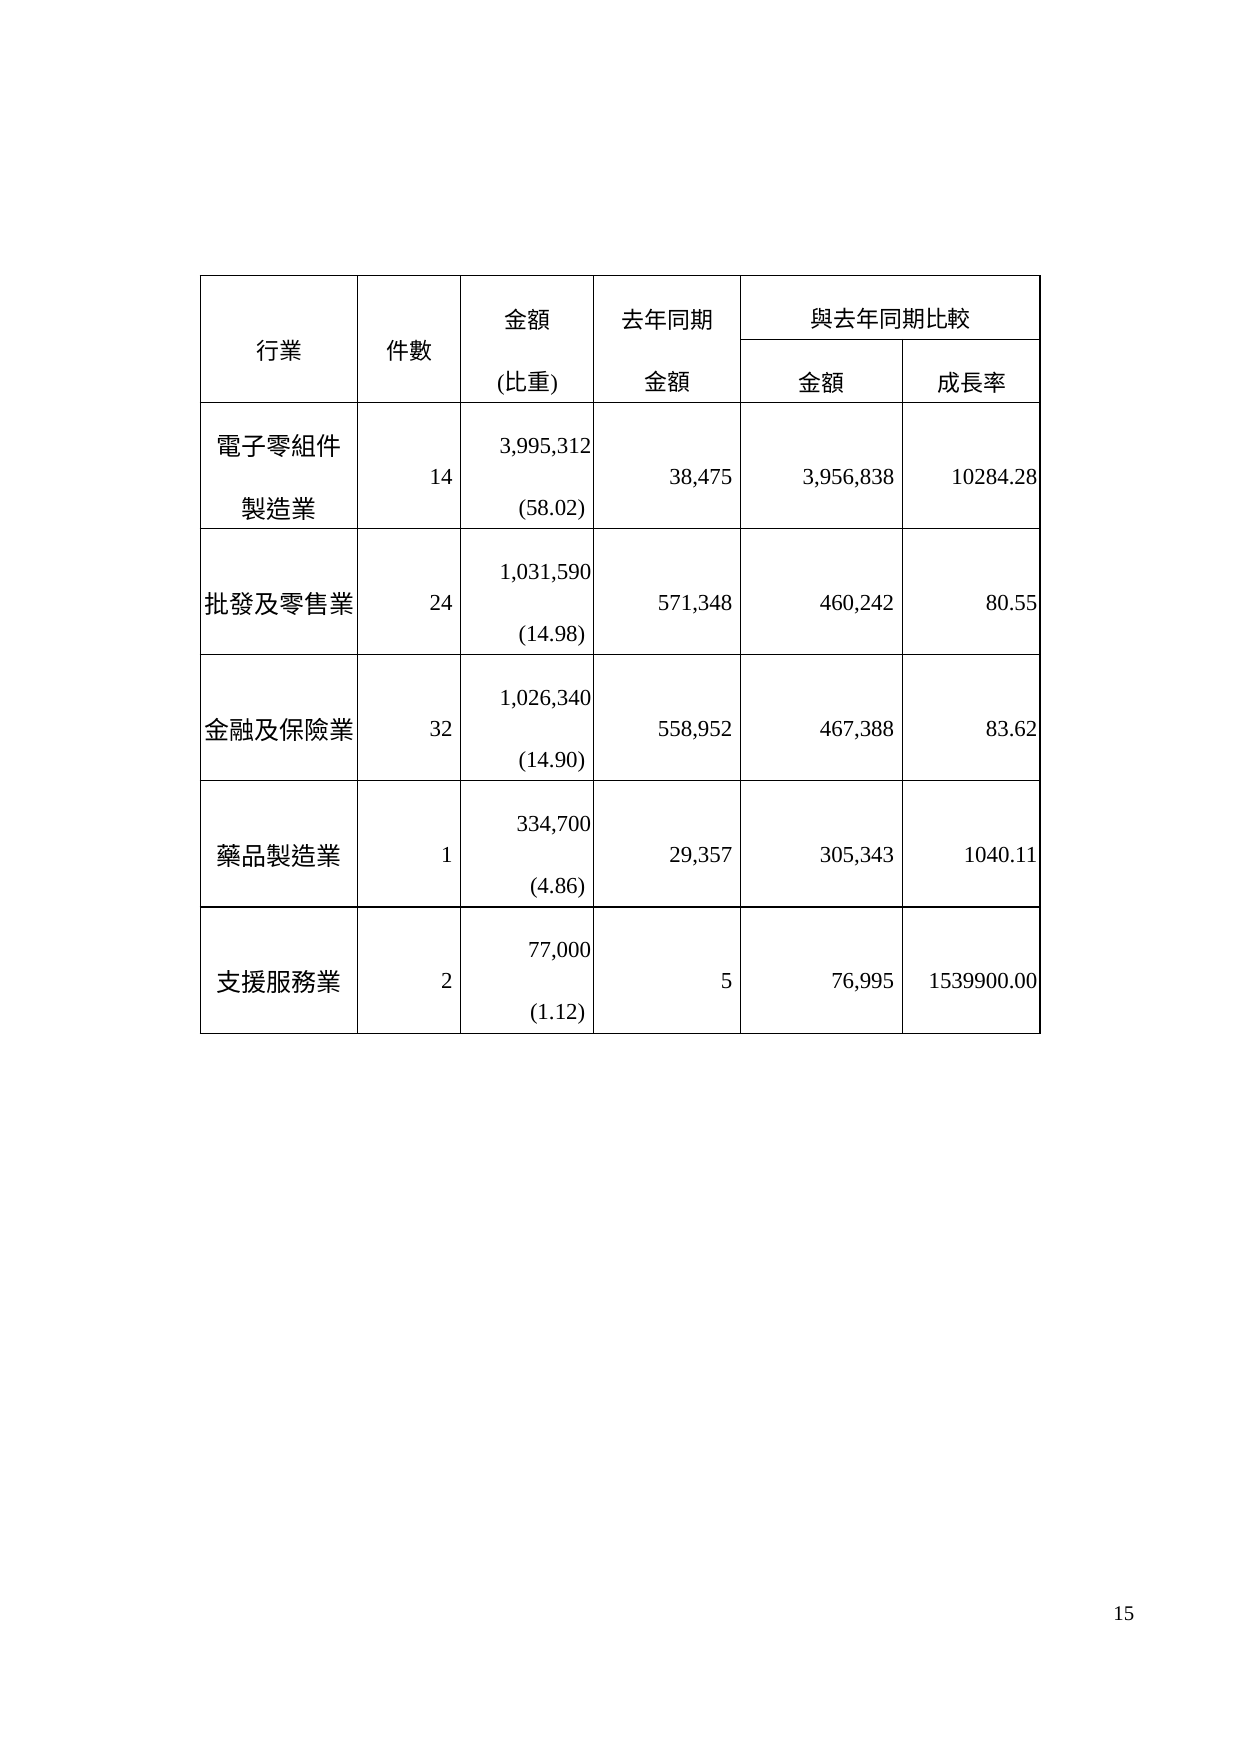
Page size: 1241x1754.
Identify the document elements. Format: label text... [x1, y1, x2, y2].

table_cell 3,995,312 (58.02) [461, 403, 593, 528]
table_cell 14 [358, 403, 460, 528]
table_cell 10284.28 [903, 403, 1039, 528]
table_cell 80.55 [903, 529, 1039, 654]
table_cell 305,343 [741, 781, 902, 906]
table_cell 金融及保險業 [201, 655, 357, 780]
table_cell 1 [358, 781, 460, 906]
table_cell 藥品製造業 [201, 781, 357, 906]
table_header 件數 [358, 276, 460, 402]
table_cell 76,995 [741, 908, 902, 1032]
table_cell 558,952 [594, 655, 740, 780]
table_cell 1,026,340 (14.90) [461, 655, 593, 780]
table_cell 3,956,838 [741, 403, 902, 528]
table_header 去年同期 金額 [594, 276, 740, 402]
table_header 金額 (比重) [461, 276, 593, 402]
table_cell 467,388 [741, 655, 902, 780]
table_cell 1539900.00 [903, 908, 1039, 1032]
table_cell 金額 [741, 340, 902, 402]
table_cell 32 [358, 655, 460, 780]
table_cell 電子零組件 製造業 [201, 403, 357, 528]
table_cell 成長率 [903, 340, 1039, 402]
table_cell 83.62 [903, 655, 1039, 780]
table_cell 批發及零售業 [201, 529, 357, 654]
table_cell 2 [358, 908, 460, 1032]
table_cell 5 [594, 908, 740, 1032]
table_cell 571,348 [594, 529, 740, 654]
table_cell 支援服務業 [201, 908, 357, 1032]
table_cell 24 [358, 529, 460, 654]
table_cell 38,475 [594, 403, 740, 528]
table_cell 1,031,590 (14.98) [461, 529, 593, 654]
table_cell 77,000 (1.12) [461, 908, 593, 1032]
table_cell 29,357 [594, 781, 740, 906]
table_cell 460,242 [741, 529, 902, 654]
table_header 與去年同期比較 [741, 276, 1039, 339]
table_cell 1040.11 [903, 781, 1039, 906]
table_header 行業 [201, 276, 357, 402]
table_cell 334,700 (4.86) [461, 781, 593, 906]
